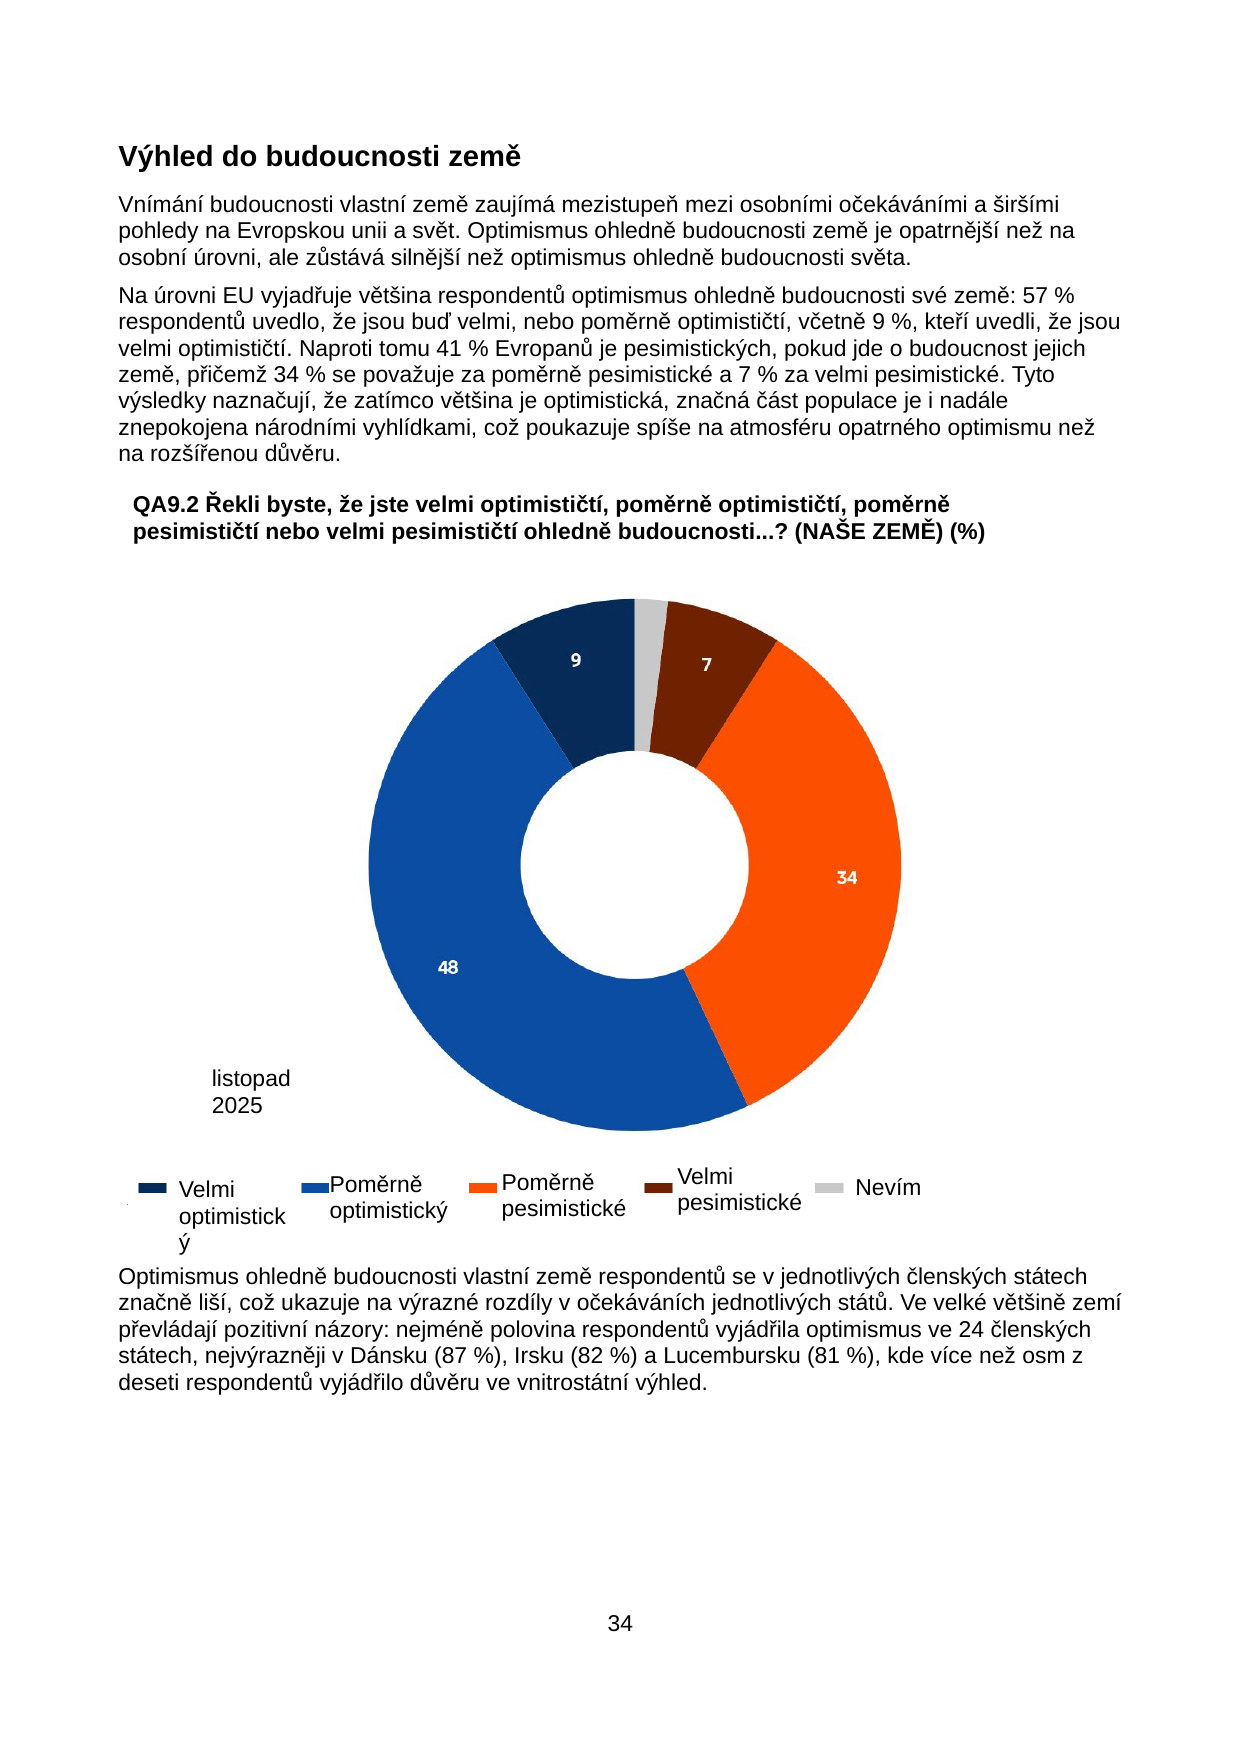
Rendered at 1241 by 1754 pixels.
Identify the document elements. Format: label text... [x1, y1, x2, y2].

picture [333, 1178, 341, 1184]
picture [505, 1177, 513, 1182]
text Optimismus ohledně budoucnosti vlastní země respondentů se v jednotlivých členských státech značně liší, což ukazuje na výrazné rozdíly v očekáváních jednotlivých států. Ve velké většině zemí převládají pozitivní názory: nejméně polovina respondentů vyjádřila optimismus ve 24 členských státech, nejvýrazněji v Dánsku (87 %), Irsku (82 %) a Lucembursku (81 %), kde více než osm z deseti respondentů vyjádřilo důvěru ve vnitrostátní výhled. [118, 478, 1122, 1395]
picture [127, 1177, 926, 1205]
subtitle Výhled do budoucnosti země [118, 139, 1122, 172]
picture [359, 586, 917, 1140]
text Vnímání budoucnosti vlastní země zaujímá mezistupeň mezi osobními očekáváními a širšími pohledy na Evropskou unii a svět. Optimismus ohledně budoucnosti země je opatrnější než na osobní úrovni, ale zůstává silnější než optimismus ohledně budoucnosti světa. [118, 191, 1122, 270]
text Na úrovni EU vyjadřuje většina respondentů optimismus ohledně budoucnosti své země: 57 % respondentů uvedlo, že jsou buď velmi, nebo poměrně optimističtí, včetně 9 %, kteří uvedli, že jsou velmi optimističtí. Naproti tomu 41 % Evropanů je pesimistických, pokud jde o budoucnost jejich země, přičemž 34 % se považuje za poměrně pesimistické a 7 % za velmi pesimistické. Tyto výsledky naznačují, že zatímco většina je optimistická, značná část populace je i nadále znepokojena národními vyhlídkami, což poukazuje spíše na atmosféru opatrného optimismu než na rozšířenou důvěru. [118, 282, 1122, 466]
